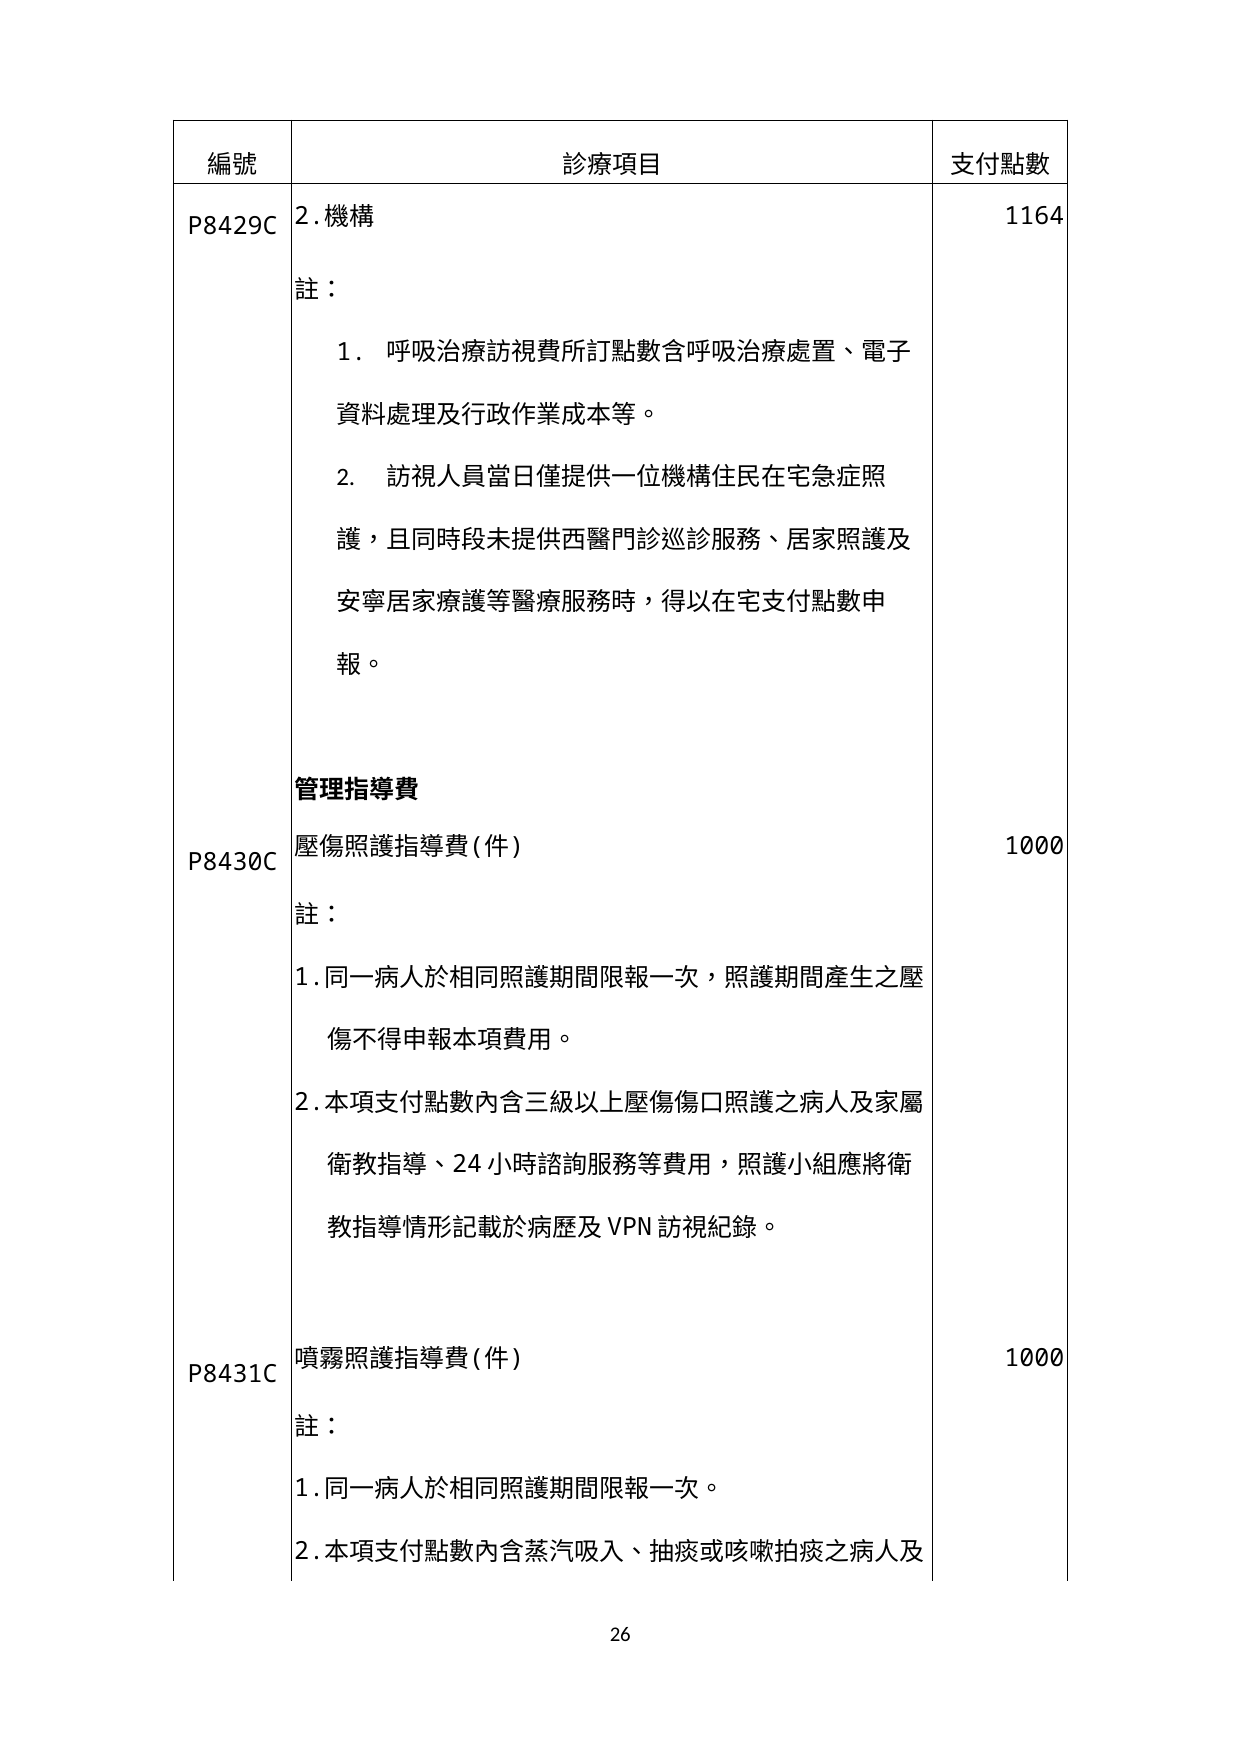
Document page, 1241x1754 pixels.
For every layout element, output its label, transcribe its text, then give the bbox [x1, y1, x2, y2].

table_header 編號 [174, 121, 291, 183]
table_cell [174, 882, 291, 944]
table_header 診療項目 [292, 121, 932, 183]
table_cell P8429C [174, 184, 291, 246]
table_cell [933, 683, 1067, 746]
table_cell 註： 呼吸治療訪視費所訂點數含呼吸治療處置、電子資料處理及行政作業成本等。 [292, 246, 932, 433]
table_cell P8430C [174, 808, 291, 882]
table_cell 1164 [933, 184, 1067, 246]
table_cell 註： [292, 882, 932, 944]
table_cell 噴霧照護指導費(件) [292, 1319, 932, 1393]
table_cell [174, 433, 291, 683]
table_cell [174, 944, 291, 1069]
table_cell 1.同一病人於相同照護期間限報一次，照護期間產生之壓傷不得申報本項費用。 [292, 944, 932, 1069]
table_cell 2.本項支付點數內含三級以上壓傷傷口照護之病人及家屬衛教指導、24小時諮詢服務等費用，照護小組應將衛教指導情形記載於病歷及VPN訪視紀錄。 [292, 1069, 932, 1319]
table_cell 壓傷照護指導費(件) [292, 808, 932, 882]
table_cell [933, 246, 1067, 433]
table_cell [174, 746, 291, 808]
table_cell [933, 1518, 1067, 1581]
table_cell [933, 944, 1067, 1069]
table_cell [174, 246, 291, 433]
table_cell [933, 746, 1067, 808]
table_cell [174, 1069, 291, 1319]
table_cell 2.本項支付點數內含蒸汽吸入、抽痰或咳嗽拍痰之病人及 [292, 1518, 932, 1581]
table_cell P8431C [174, 1319, 291, 1393]
table_cell [174, 683, 291, 746]
table_cell [933, 1456, 1067, 1518]
table_cell 註： [292, 1393, 932, 1456]
table_cell 訪視人員當日僅提供一位機構住民在宅急症照護，且同時段未提供西醫門診巡診服務、居家照護及安寧居家療護等醫療服務時，得以在宅支付點數申報。 [292, 433, 932, 683]
table_cell [174, 1518, 291, 1581]
table_cell 1000 [933, 808, 1067, 882]
table_cell [933, 1393, 1067, 1456]
table_cell [174, 1393, 291, 1456]
table_cell 2.機構 [292, 184, 932, 246]
table_cell [174, 1456, 291, 1518]
table_cell 1000 [933, 1319, 1067, 1393]
table_cell [933, 433, 1067, 683]
table_cell [933, 1069, 1067, 1319]
table_cell [933, 882, 1067, 944]
table_cell 管理指導費 [292, 746, 932, 808]
table_header 支付點數 [933, 121, 1067, 183]
table_cell [292, 683, 932, 746]
table_cell 1.同一病人於相同照護期間限報一次。 [292, 1456, 932, 1518]
